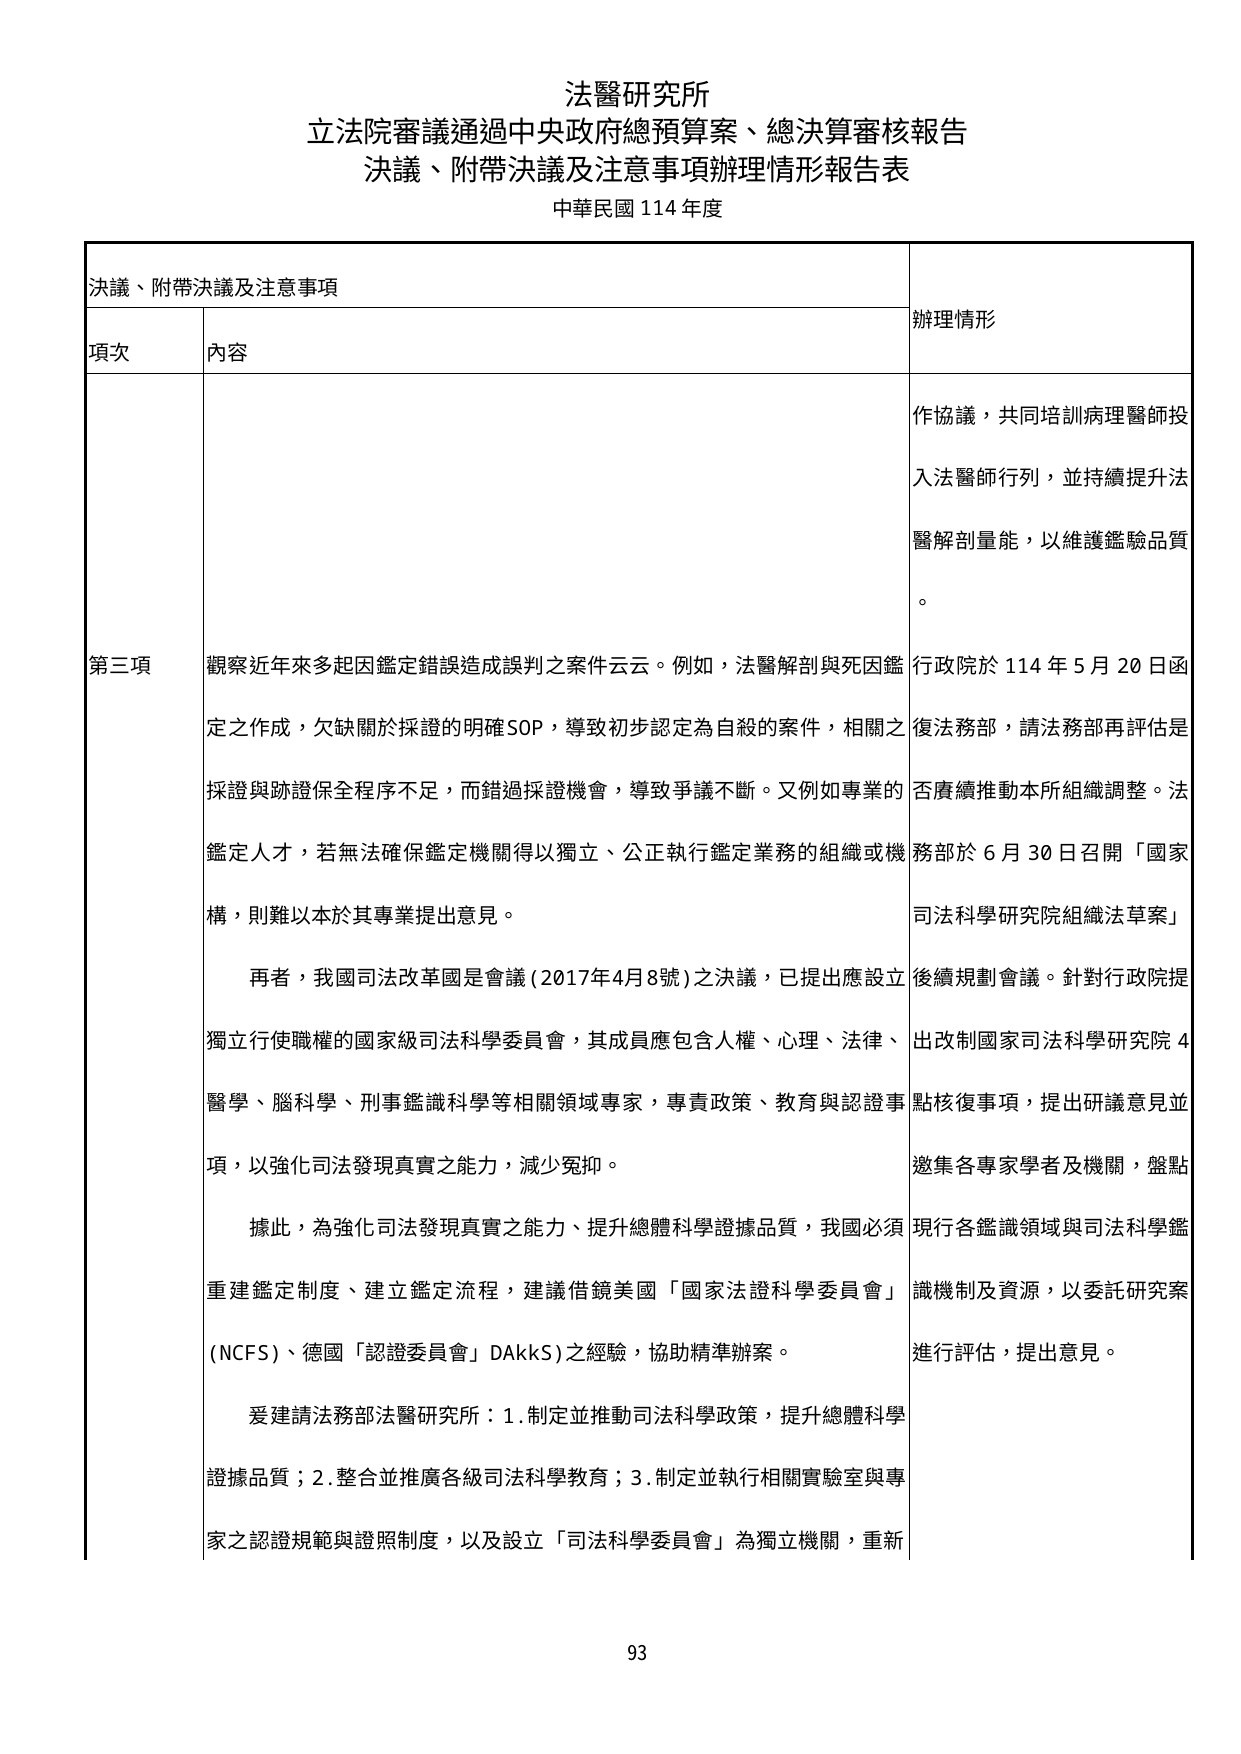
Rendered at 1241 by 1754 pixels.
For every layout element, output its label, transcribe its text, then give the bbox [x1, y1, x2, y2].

table_cell 項次 [87, 308, 203, 372]
table_header 決議、附帶決議及注意事項 [87, 244, 909, 307]
table_cell 觀察近年來多起因鑑定錯誤造成誤判之案件云云。例如，法醫解剖與死因鑑定之作成，欠缺關於採證的明確SOP，導致初步認定為自殺的案件，相關之採證與跡證保全程序不足，而錯過採證機會，導致爭議不斷。又例如專業的鑑定人才，若無法確保鑑定機關得以獨立、公正執行鑑定業務的組織或機構，則難以本於其專業提出意見。 再者，我國司法改革國是會議(2017年4月8號)之決議，已提出應設立獨立行使職權的國家級司法科學委員會，其成員應包含人權、心理、法律、醫學、腦科學、刑事鑑識科學等相關領域專家，專責政策、教育與認證事項，以強化司法發現真實之能力，減少冤抑。 據此，為強化司法發現真實之能力、提升總體科學證據品質，我國必須重建鑑定制度、建立鑑定流程，建議借鏡美國「國家法證科學委員會」(NCFS)、德國「認證委員會」DAkkS)之經驗，協助精準辦案。 爰建請法務部法醫研究所：1.制定並推動司法科學政策，提升總體科學證據品質；2.整合並推廣各級司法科學教育；3.制定並執行相關實驗室與專家之認證規範與證照制度，以及設立「司法科學委員會」為獨立機關，重新 [204, 623, 909, 1560]
table_cell 法務部法醫研究所統籌全國九成以上解剖及死因鑑定工作，為國內執行死因偵查鑑驗工作之專業研究機構，並由編制內法醫師及兼任研究員執行解剖鑑定工作，除面對逐年增加之案件量外，自113年5月起，渠等尚負有到庭說明之義務，工作負荷恐再加重，應研謀善策因應，以維護鑑驗品質。請法務部法醫研究所於2個月內向立法院司法及法制委員會提出書面報告。 [204, 374, 909, 622]
table_header 辦理情形 [910, 244, 1191, 372]
table_cell [87, 374, 203, 622]
table_cell 行政院於114年5月20日函復法務部，請法務部再評估是否賡續推動本所組織調整。法務部於6月30日召開「國家司法科學研究院組織法草案」後續規劃會議。針對行政院提出改制國家司法科學研究院4點核復事項，提出研議意見並邀集各專家學者及機關，盤點現行各鑑識領域與司法科學鑑識機制及資源，以委託研究案進行評估，提出意見。 [910, 623, 1191, 1560]
table_cell 1.本所已就決議有關事項擬具書面報告，經法務部於114年4月24日以法檢字第11400088260號函送立法院在案。 2.上述書面報告摘述內容:本所為提升鑑定品質，採實施集中解剖制度、電腦斷層掃描(PMCT)協助相驗與實施解剖案件審查機制，對於無解剖必要者，以複驗代替解剖。考量法醫需長期培訓，與全國四所教學醫院法醫部門簽署三方合作協議，共同培訓病理醫師投入法醫師行列，並持續提升法醫解剖量能，以維護鑑驗品質。 [910, 374, 1191, 622]
table_cell 內容 [204, 308, 909, 372]
table_cell 第三項 [87, 623, 203, 1560]
